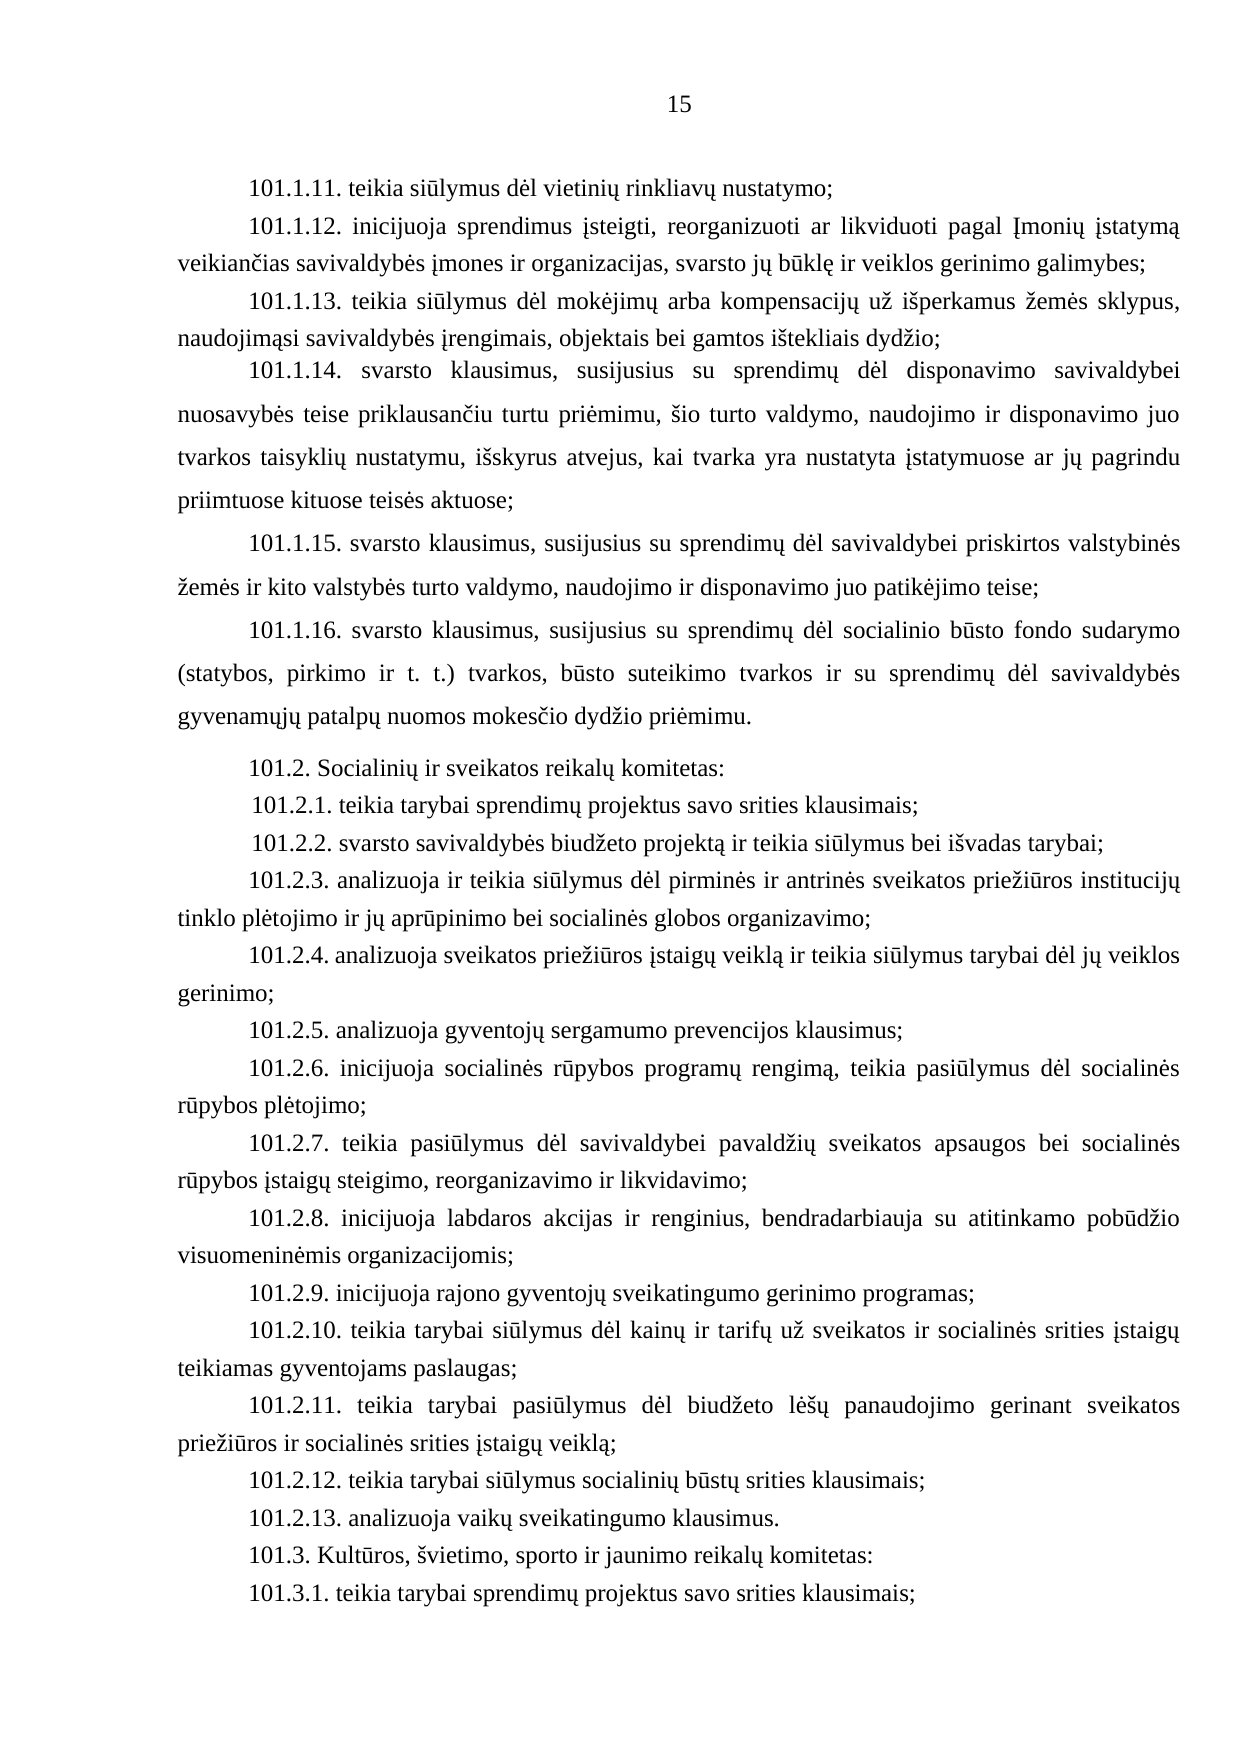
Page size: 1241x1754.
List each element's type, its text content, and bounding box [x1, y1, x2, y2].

text 101.3. Kultūros, švietimo, sporto ir jaunimo reikalų komitetas: [177, 1532, 1181, 1569]
text 101.1.13. teikia siūlymus dėl mokėjimų arba kompensacijų už išperkamus žemės sklypus, naudojimąsi savivaldybės įrengimais, objektais bei gamtos ištekliais dydžio; [177, 277, 1181, 352]
text 101.2.5. analizuoja gyventojų sergamumo prevencijos klausimus; [177, 1007, 1181, 1044]
text 101.3.1. teikia tarybai sprendimų projektus savo srities klausimais; [177, 1569, 1181, 1607]
text 101.2.4. analizuoja sveikatos priežiūros įstaigų veiklą ir teikia siūlymus tarybai dėl jų veiklos gerinimo; [177, 932, 1181, 1007]
text 101.2.7. teikia pasiūlymus dėl savivaldybei pavaldžių sveikatos apsaugos bei socialinės rūpybos įstaigų steigimo, reorganizavimo ir likvidavimo; [177, 1119, 1181, 1194]
text 101.1.14. svarsto klausimus, susijusius su sprendimų dėl disponavimo savivaldybei nuosavybės teise priklausančiu turtu priėmimu, šio turto valdymo, naudojimo ir disponavimo juo tvarkos taisyklių nustatymu, išskyrus atvejus, kai tvarka yra nustatyta įstatymuose ar jų pagrindu priimtuose kituose teisės aktuose; [177, 352, 1181, 514]
text 101.2.11. teikia tarybai pasiūlymus dėl biudžeto lėšų panaudojimo gerinant sveikatos priežiūros ir socialinės srities įstaigų veiklą; [177, 1382, 1181, 1457]
text 101.2.10. teikia tarybai siūlymus dėl kainų ir tarifų už sveikatos ir socialinės srities įstaigų teikiamas gyventojams paslaugas; [177, 1307, 1181, 1382]
text 101.2.12. teikia tarybai siūlymus socialinių būstų srities klausimais; [177, 1457, 1181, 1494]
text 101.2.1. teikia tarybai sprendimų projektus savo srities klausimais; [177, 782, 1181, 819]
text 101.2.9. inicijuoja rajono gyventojų sveikatingumo gerinimo programas; [177, 1269, 1181, 1307]
text 101.1.12. inicijuoja sprendimus įsteigti, reorganizuoti ar likviduoti pagal Įmonių įstatymą veikiančias savivaldybės įmones ir organizacijas, svarsto jų būklę ir veiklos gerinimo galimybes; [177, 202, 1181, 277]
text 101.2. Socialinių ir sveikatos reikalų komitetas: [177, 744, 1181, 782]
text 101.2.8. inicijuoja labdaros akcijas ir renginius, bendradarbiauja su atitinkamo pobūdžio visuomeninėmis organizacijomis; [177, 1194, 1181, 1269]
text 101.1.15. svarsto klausimus, susijusius su sprendimų dėl savivaldybei priskirtos valstybinės žemės ir kito valstybės turto valdymo, naudojimo ir disponavimo juo patikėjimo teise; [177, 528, 1181, 600]
text 101.2.2. svarsto savivaldybės biudžeto projektą ir teikia siūlymus bei išvadas tarybai; [210, 819, 1181, 857]
text 101.2.13. analizuoja vaikų sveikatingumo klausimus. [177, 1494, 1181, 1532]
text 101.1.16. svarsto klausimus, susijusius su sprendimų dėl socialinio būsto fondo sudarymo (statybos, pirkimo ir t. t.) tvarkos, būsto suteikimo tvarkos ir su sprendimų dėl savivaldybės gyvenamųjų patalpų nuomos mokesčio dydžio priėmimu. [177, 615, 1181, 730]
text 101.1.11. teikia siūlymus dėl vietinių rinkliavų nustatymo; [177, 165, 1181, 202]
text 101.2.3. analizuoja ir teikia siūlymus dėl pirminės ir antrinės sveikatos priežiūros institucijų tinklo plėtojimo ir jų aprūpinimo bei socialinės globos organizavimo; [177, 857, 1181, 932]
text 101.2.6. inicijuoja socialinės rūpybos programų rengimą, teikia pasiūlymus dėl socialinės rūpybos plėtojimo; [177, 1044, 1181, 1119]
